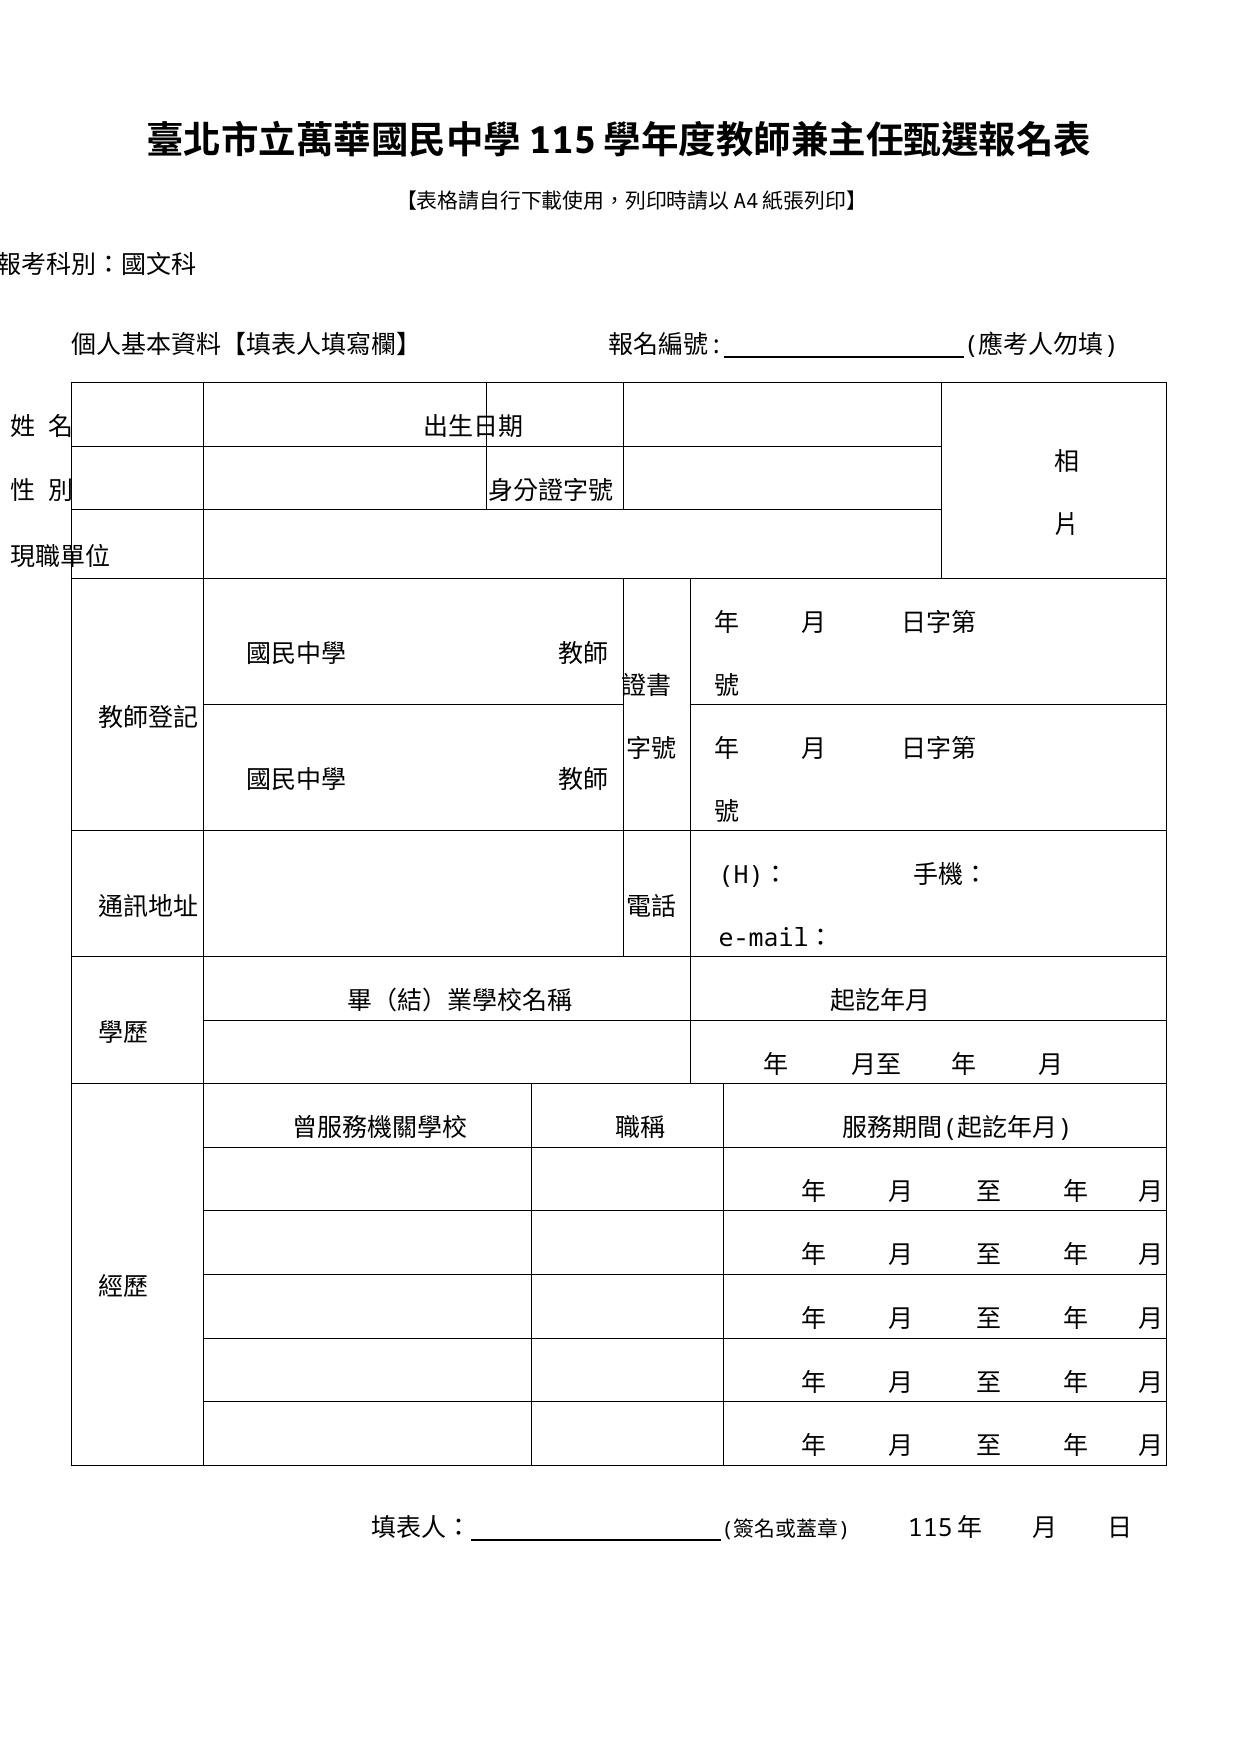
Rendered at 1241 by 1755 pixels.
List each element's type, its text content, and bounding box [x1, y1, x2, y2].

table_cell [624, 447, 941, 509]
table_cell [204, 1402, 531, 1464]
table_cell 國民中學 教師 [204, 579, 623, 704]
table_cell [204, 1339, 531, 1401]
text 臺北市立萬華國民中學115學年度教師兼主任甄選報名表 [71, 96, 1167, 158]
table_cell 學歷 [72, 957, 203, 1083]
table_cell [204, 1148, 531, 1210]
table_cell [204, 447, 486, 509]
table_cell 現職單位 [72, 510, 203, 578]
table_header 姓 名 [72, 383, 203, 446]
table_header [204, 383, 486, 446]
table_cell 年 月 至 年 月 [724, 1148, 1166, 1210]
text 報考科別：國文科 [0, 221, 1167, 283]
table_cell 年 月至 年 月 [691, 1021, 1166, 1083]
text 填表人： (簽名或蓋章) 115年 月 日 [71, 1484, 1182, 1547]
table_cell [204, 1211, 531, 1274]
table_cell 國民中學 教師 [204, 705, 623, 830]
table_cell [204, 1021, 690, 1083]
table_cell 性 別 [72, 447, 203, 509]
table_cell (H)： 手機： e-mail： [691, 831, 1166, 956]
table_cell [532, 1402, 723, 1464]
table_cell [532, 1339, 723, 1401]
table_header [479, 426, 486, 433]
table_cell 服務期間(起訖年月) [724, 1084, 1166, 1147]
table_cell 年 月 至 年 月 [724, 1339, 1166, 1401]
text 個人基本資料【填表人填寫欄】 報名編號: (應考人勿填) [71, 301, 1167, 364]
table_cell [204, 831, 623, 956]
table_cell 畢（結）業學校名稱 [204, 957, 690, 1020]
table_header [479, 418, 486, 424]
table_cell 年 月 至 年 月 [724, 1211, 1166, 1274]
table_cell 年 月 日字第 號 [691, 579, 1166, 704]
table_cell [532, 1148, 723, 1210]
table_cell [532, 1275, 723, 1337]
table_cell 年 月 至 年 月 [724, 1402, 1166, 1464]
table_cell 年 月 至 年 月 [724, 1275, 1166, 1337]
table_cell 證書字號 [624, 579, 690, 830]
table_cell 通訊地址 [72, 831, 203, 956]
text 【表格請自行下載使用，列印時請以A4紙張列印】 [96, 158, 1167, 221]
table_header [624, 383, 941, 446]
table_cell [204, 1275, 531, 1337]
table_cell 年 月 日字第 號 [691, 705, 1166, 830]
table_cell 職稱 [532, 1084, 723, 1147]
table_cell [204, 510, 941, 578]
table_cell 身分證字號 [487, 447, 623, 509]
table_cell 教師登記 [72, 579, 203, 830]
table_cell 曾服務機關學校 [204, 1084, 531, 1147]
table_cell 起訖年月 [691, 957, 1166, 1020]
table_cell [532, 1211, 723, 1274]
table_cell 電話 [624, 831, 690, 956]
table_header 出生日期 [487, 383, 623, 446]
table_cell 經歷 [72, 1084, 203, 1464]
table_header 相 片 [942, 383, 1166, 578]
